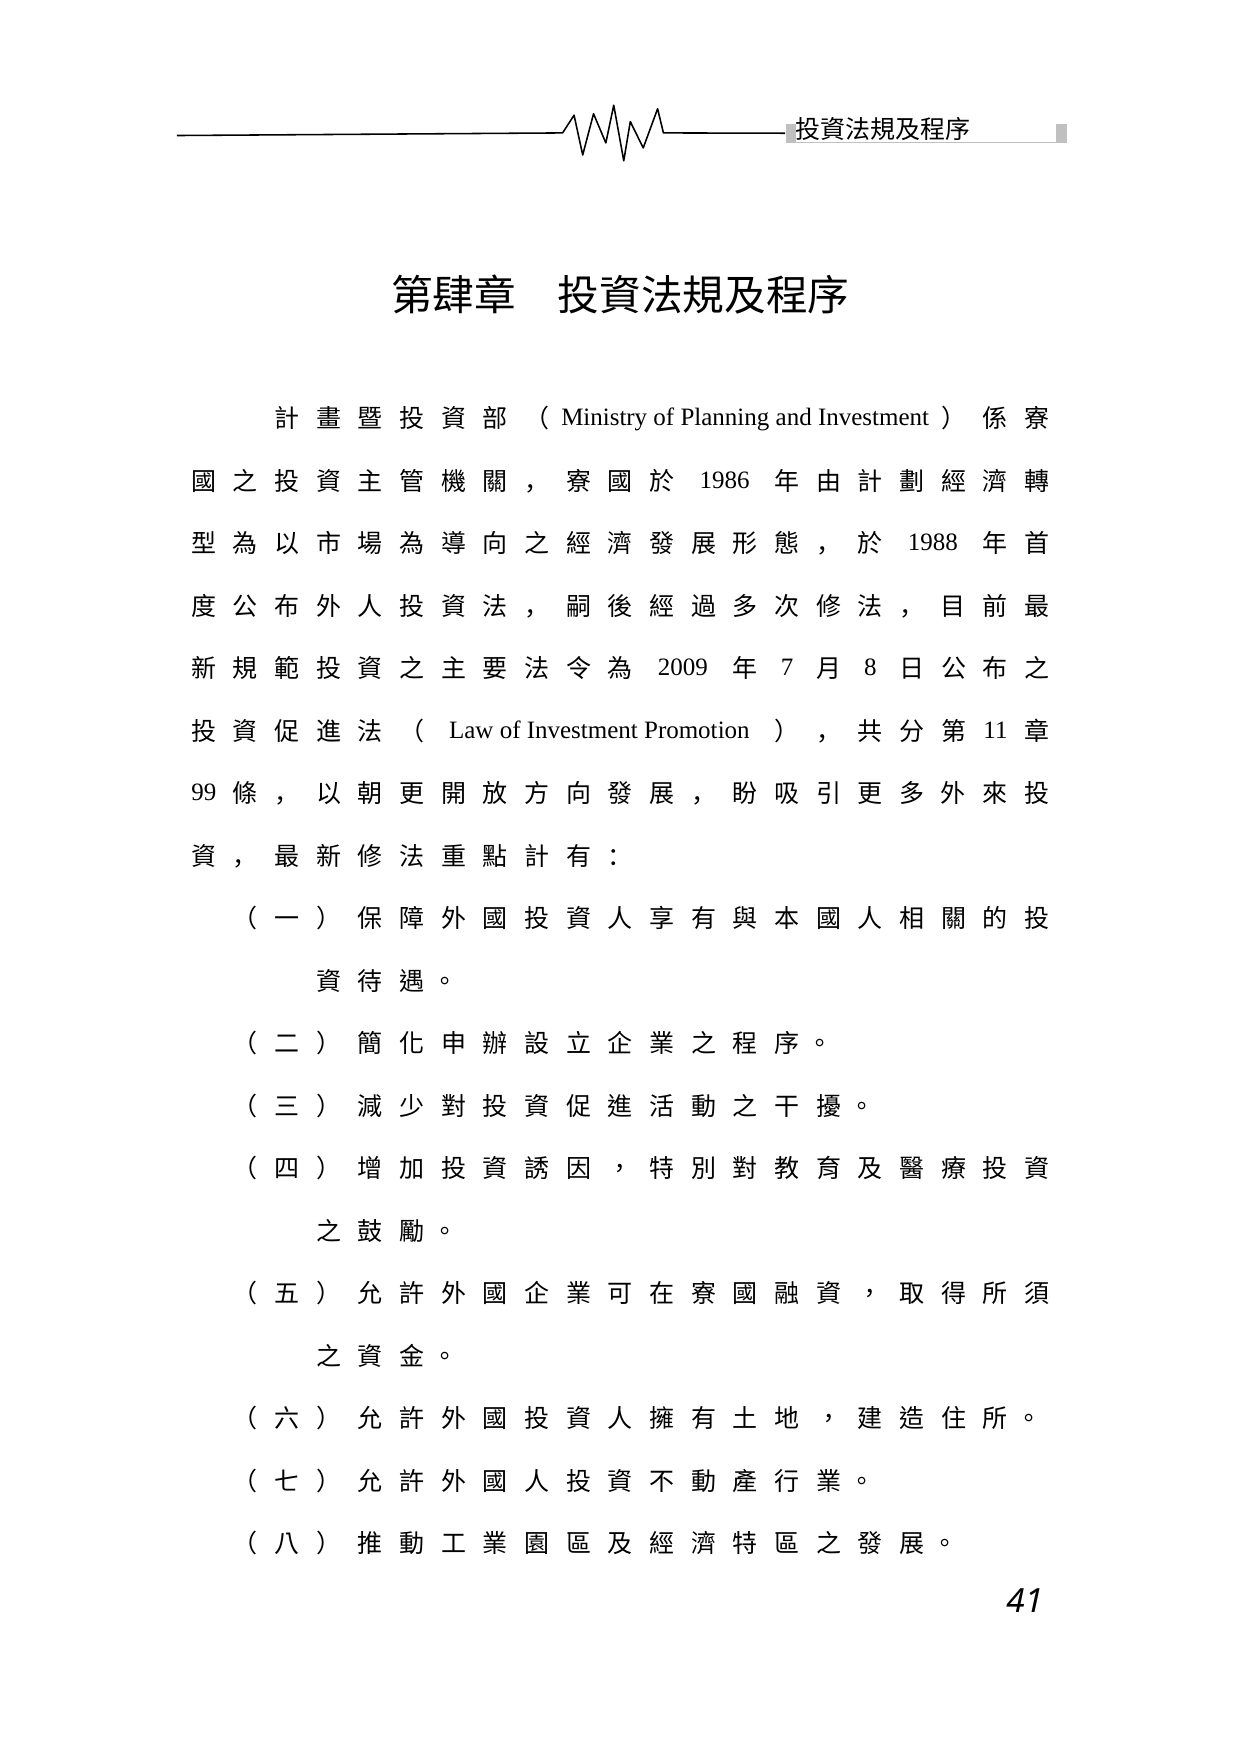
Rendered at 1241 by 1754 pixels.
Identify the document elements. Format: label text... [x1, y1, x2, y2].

text （三）減少對投資促進活動之干擾。 [207, 1063, 1058, 1125]
text （七）允許外國人投資不動產行業。 [207, 1438, 1058, 1500]
text 計畫暨投資部（Ministry of Planning and Investment）係寮國之投資主管機關，寮國於1986年由計劃經濟轉型為以市場為導向之經濟發展形態，於1988年首度公布外人投資法，嗣後經過多次修法，目前最新規範投資之主要法令為2009年7月8日公布之投資促進法（Law of Investment Promotion），共分第11章99條，以朝更開放方向發展，盼吸引更多外來投資，最新修法重點計有： [183, 375, 1058, 875]
text （二）簡化申辦設立企業之程序。 [207, 1000, 1058, 1063]
text （五）允許外國企業可在寮國融資，取得所須之資金。 [207, 1250, 1058, 1375]
text （一）保障外國投資人享有與本國人相關的投資待遇。 [207, 875, 1058, 1000]
text （四）增加投資誘因，特別對教育及醫療投資之鼓勵。 [207, 1125, 1058, 1250]
text （八）推動工業園區及經濟特區之發展。 [207, 1500, 1058, 1563]
text （六）允許外國投資人擁有土地，建造住所。 [207, 1375, 1058, 1438]
text 第肆章 投資法規及程序 [183, 250, 1058, 313]
